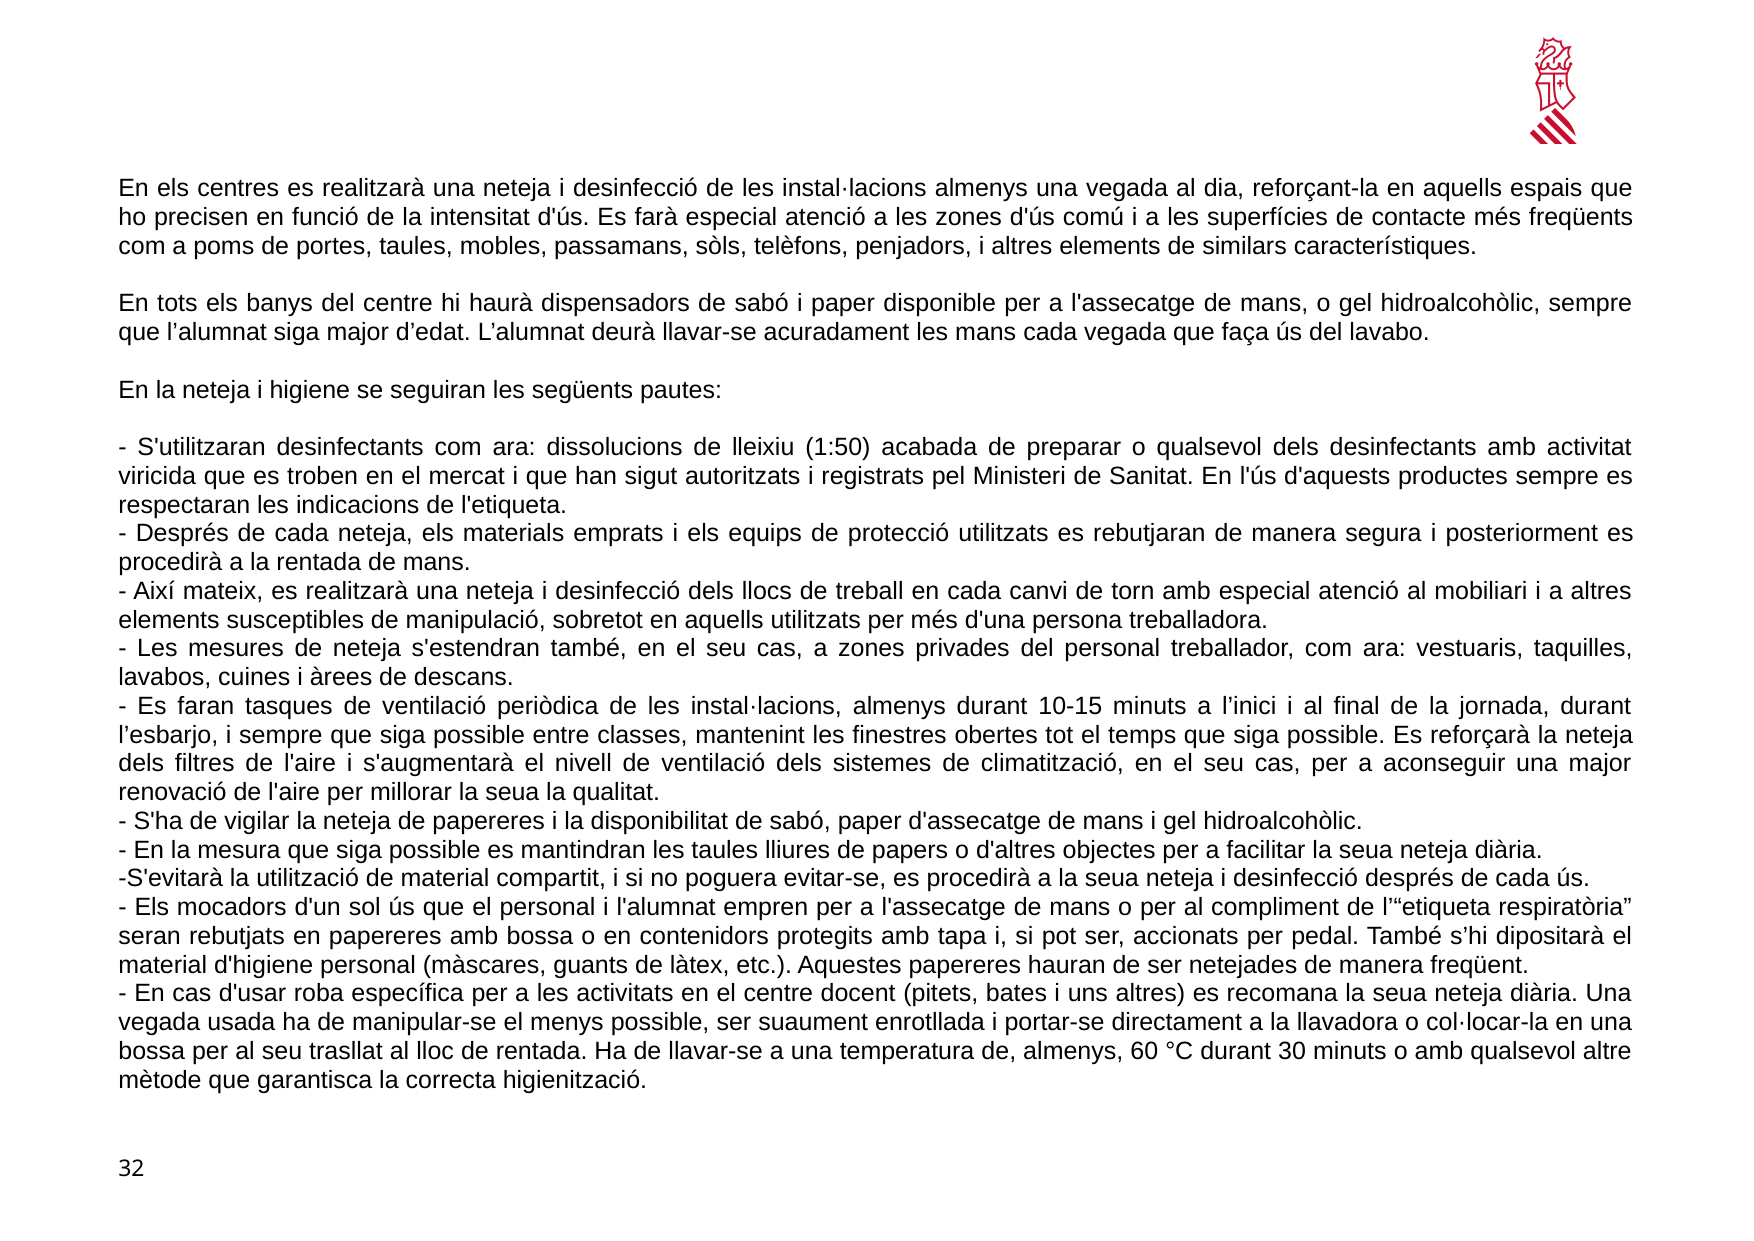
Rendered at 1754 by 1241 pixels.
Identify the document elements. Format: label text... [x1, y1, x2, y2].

text - S'ha de vigilar la neteja de papereres i la disponibilitat de sabó, paper d'assecatge de mans i gel hidroalcohòlic. [118, 806, 1636, 834]
text En la neteja i higiene se seguiran les següents pautes: [118, 374, 1636, 403]
text - Els mocadors d'un sol ús que el personal i l'alumnat empren per a l'assecatge de mans o per al compliment de l’“etiqueta respiratòria” seran rebutjats en papereres amb bossa o en contenidors protegits amb tapa i, si pot ser, accionats per pedal. També s’hi dipositarà el material d'higiene personal (màscares, guants de làtex, etc.). Aquestes papereres hauran de ser netejades de manera freqüent. [118, 892, 1636, 978]
text -S'evitarà la utilització de material compartit, i si no poguera evitar-se, es procedirà a la seua neteja i desinfecció després de cada ús. [118, 863, 1636, 892]
text - S'utilitzaran desinfectants com ara: dissolucions de lleixiu (1:50) acabada de preparar o qualsevol dels desinfectants amb activitat viricida que es troben en el mercat i que han sigut autoritzats i registrats pel Ministeri de Sanitat. En l'ús d'aquests productes sempre es respectaran les indicacions de l'etiqueta. [118, 432, 1636, 518]
picture [1529, 37, 1577, 144]
text En tots els banys del centre hi haurà dispensadors de sabó i paper disponible per a l'assecatge de mans, o gel hidroalcohòlic, sempre que l’alumnat siga major d’edat. L’alumnat deurà llavar-se acuradament les mans cada vegada que faça ús del lavabo. [118, 288, 1636, 346]
text - Es faran tasques de ventilació periòdica de les instal·lacions, almenys durant 10-15 minuts a l’inici i al final de la jornada, durant l’esbarjo, i sempre que siga possible entre classes, mantenint les finestres obertes tot el temps que siga possible. Es reforçarà la neteja dels filtres de l'aire i s'augmentarà el nivell de ventilació dels sistemes de climatització, en el seu cas, per a aconseguir una major renovació de l'aire per millorar la seua la qualitat. [118, 691, 1636, 806]
text - Després de cada neteja, els materials emprats i els equips de protecció utilitzats es rebutjaran de manera segura i posteriorment es procedirà a la rentada de mans. [118, 518, 1636, 576]
text - Així mateix, es realitzarà una neteja i desinfecció dels llocs de treball en cada canvi de torn amb especial atenció al mobiliari i a altres elements susceptibles de manipulació, sobretot en aquells utilitzats per més d'una persona treballadora. [118, 576, 1636, 633]
text - Les mesures de neteja s'estendran també, en el seu cas, a zones privades del personal treballador, com ara: vestuaris, taquilles, lavabos, cuines i àrees de descans. [118, 633, 1636, 691]
text - En cas d'usar roba específica per a les activitats en el centre docent (pitets, bates i uns altres) es recomana la seua neteja diària. Una vegada usada ha de manipular-se el menys possible, ser suaument enrotllada i portar-se directament a la llavadora o col·locar-la en una bossa per al seu trasllat al lloc de rentada. Ha de llavar-se a una temperatura de, almenys, 60 °C durant 30 minuts o amb qualsevol altre mètode que garantisca la correcta higienització. [118, 978, 1636, 1093]
text En els centres es realitzarà una neteja i desinfecció de les instal·lacions almenys una vegada al dia, reforçant-la en aquells espais que ho precisen en funció de la intensitat d'ús. Es farà especial atenció a les zones d'ús comú i a les superfícies de contacte més freqüents com a poms de portes, taules, mobles, passamans, sòls, telèfons, penjadors, i altres elements de similars característiques. [118, 173, 1636, 259]
text - En la mesura que siga possible es mantindran les taules lliures de papers o d'altres objectes per a facilitar la seua neteja diària. [118, 834, 1636, 863]
